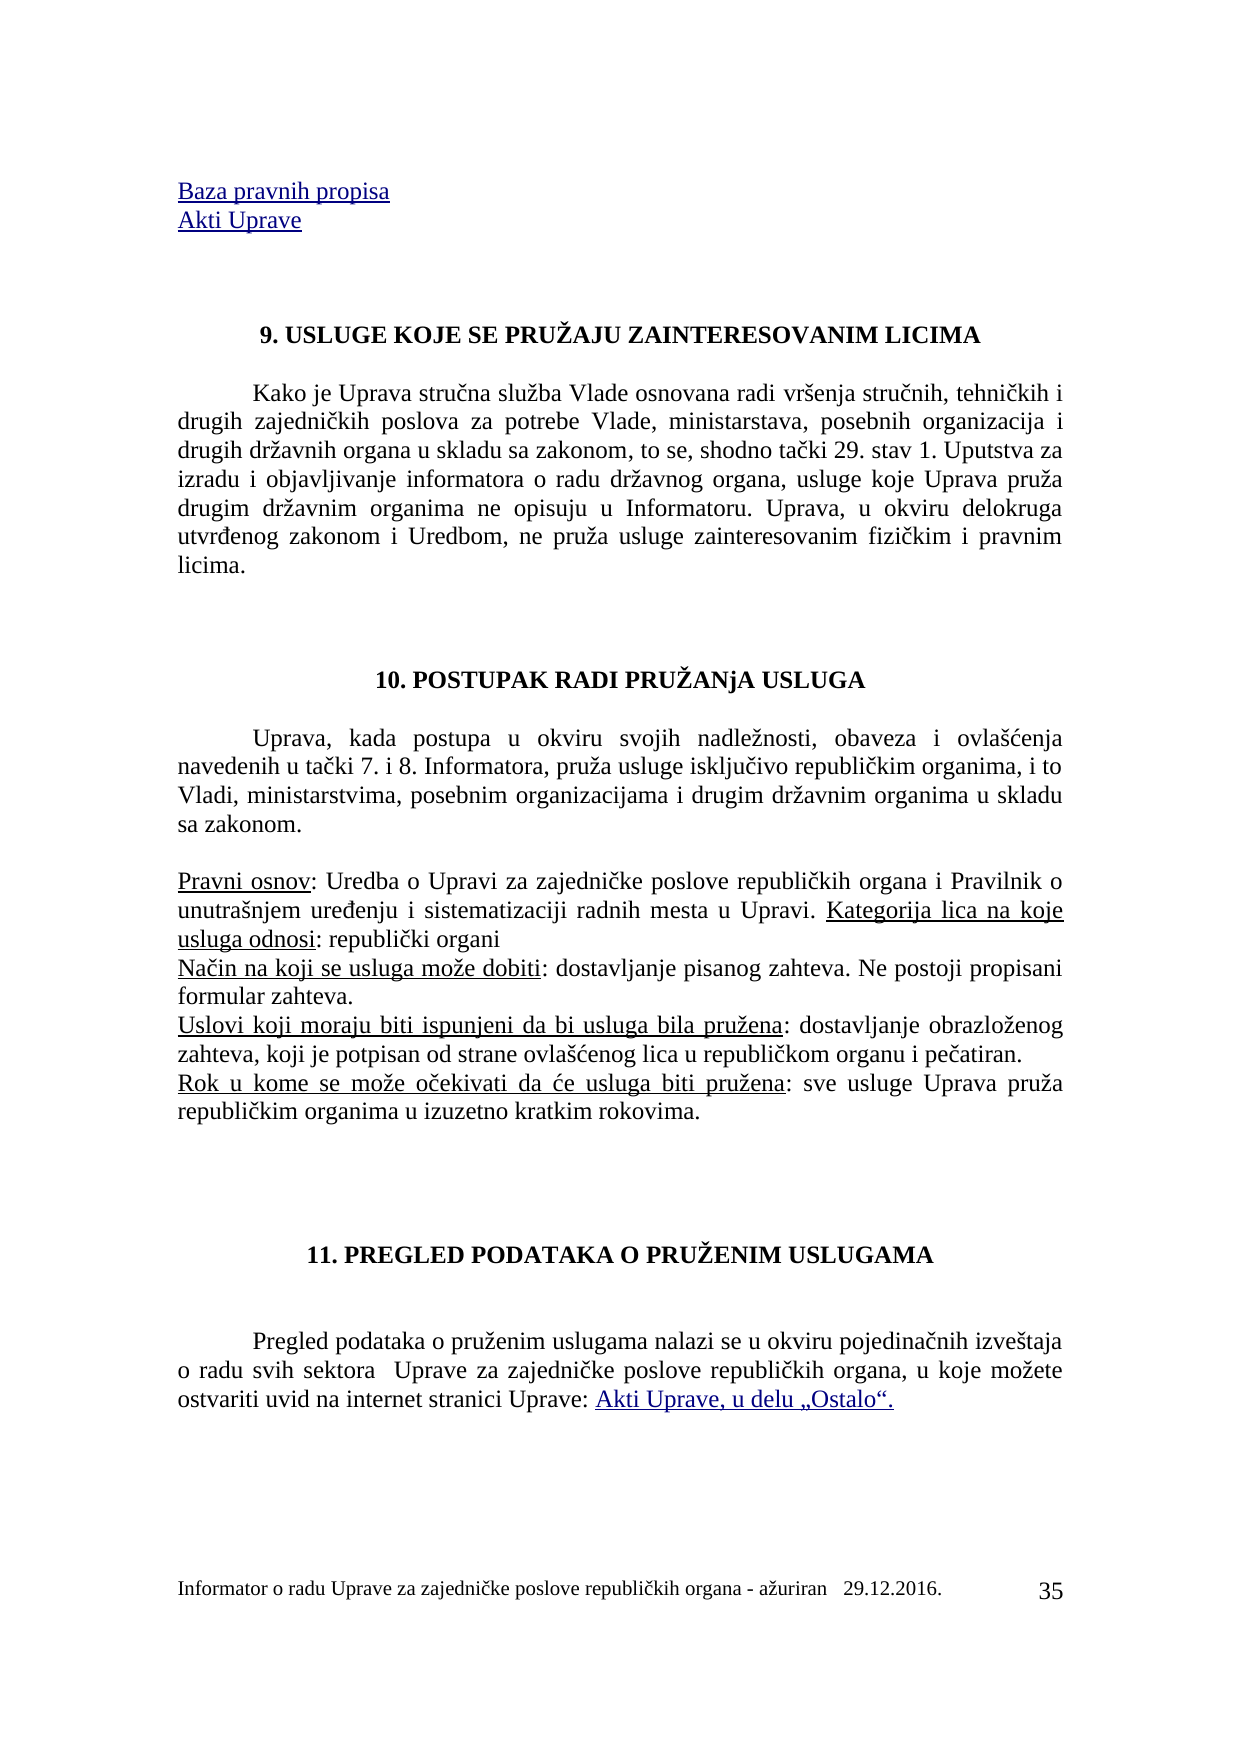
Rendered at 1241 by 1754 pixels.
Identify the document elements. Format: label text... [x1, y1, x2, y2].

text 11. PREGLED PODATAKA O PRUŽENIM USLUGAMA [177, 1240, 1063, 1269]
text 10. POSTUPAK RADI PRUŽANјA USLUGA [177, 665, 1063, 694]
text 9. USLUGE KOJE SE PRUŽAJU ZAINTERESOVANIM LICIMA [177, 320, 1063, 349]
text Rok u kome se može očekivati da će usluga biti pružena: sve usluge Uprava pruža republičkim organima u izuzetno kratkim rokovima. [177, 1068, 1063, 1125]
text Način na koji se usluga može dobiti: dostavlјanje pisanog zahteva. Ne postoji propisani formular zahteva. [177, 953, 1063, 1010]
text Uprava, kada postupa u okviru svojih nadležnosti, obaveza i ovlašćenja navedenih u tački 7. i 8. Informatora, pruža usluge isklјučivo republičkim organima, i to Vladi, ministarstvima, posebnim organizacijama i drugim državnim organima u skladu sa zakonom. [177, 723, 1063, 838]
text Pregled podataka o pruženim uslugama nalazi se u okviru pojedinačnih izveštaja o radu svih sektora Uprave za zajedničke poslove republičkih organa, u koje možete ostvariti uvid na internet stranici Uprave: Akti Uprave, u delu „Ostalo“. [177, 1326, 1063, 1413]
text Baza pravnih propisa [177, 176, 1063, 205]
text Kako je Uprava stručna služba Vlade osnovana radi vršenja stručnih, tehničkih i drugih zajedničkih poslova za potrebe Vlade, ministarstava, posebnih organizacija i drugih državnih organa u skladu sa zakonom, to se, shodno tački 29. stav 1. Uputstva za izradu i objavlјivanje informatora o radu državnog organa, usluge koje Uprava pruža drugim državnim organima ne opisuju u Informatoru. Uprava, u okviru delokruga utvrđenog zakonom i Uredbom, ne pruža usluge zainteresovanim fizičkim i pravnim licima. [177, 378, 1063, 579]
text Uslovi koji moraju biti ispunjeni da bi usluga bila pružena: dostavlјanje obrazloženog zahteva, koji je potpisan od strane ovlašćenog lica u republičkom organu i pečatiran. [177, 1010, 1063, 1068]
text Pravni osnov: Uredba o Upravi za zajedničke poslove republičkih organa i Pravilnik o unutrašnjem uređenju i sistematizaciji radnih mesta u Upravi. Kategorija lica na koje usluga odnosi: republički organi [177, 866, 1063, 953]
text Akti Uprave [177, 205, 1063, 234]
